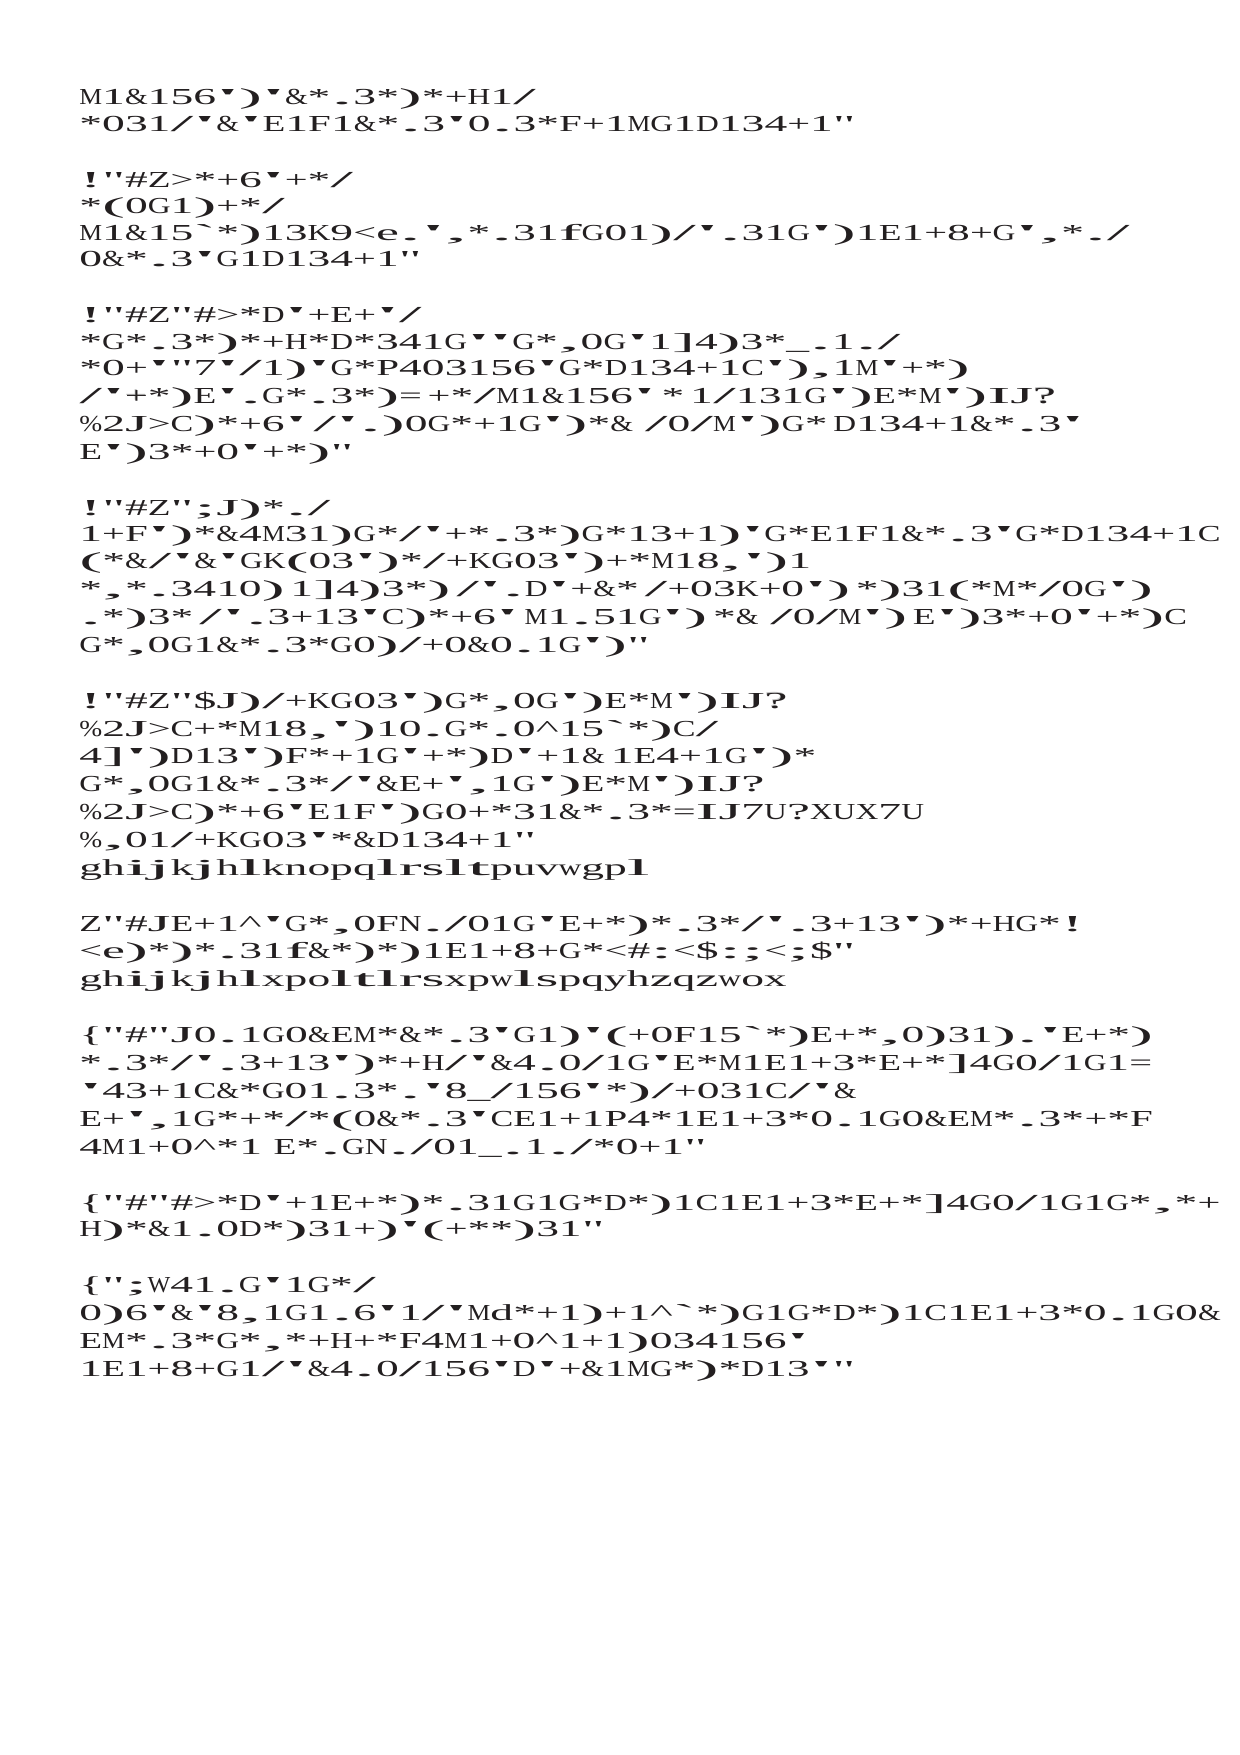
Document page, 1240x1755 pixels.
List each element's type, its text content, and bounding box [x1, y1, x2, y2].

text !"#Z"$J)/+KG03')G*,0G')E*M')IJ?%2J>C+*M18,')10.G*.0^15`*)C/4]')D13')F*+1G'+*)D'+1& 1E4+1G')* G*,0G1&*.3*/'&E+',1G')E*M')IJ?%2J>C)*+6'E1F')G0+*31&*.3*=IJ7U?XUX7U%,01/+KG03'*&D134+1" [79, 687, 1239, 853]
text *,*.3410) 1]4)3*) /'.D'+&* /+03K+0') *)31(*M*/0G') .*)3* /'.3+13'C)*+6' M1.51G') *& /0/M') E')3*+0'+*)C G*,0G1&*.3*G0)/+0&0.1G')" [79, 575, 1239, 657]
text ghijkjhlxpoltlrsxpwlspqyhzqzwox [79, 965, 1239, 991]
text ghijkjhlknopqlrsltpuvwgpl [79, 854, 1239, 880]
text M1&156')'&*.3*)*+H1/*031/'&'E1F1&*.3'0.3*F+1MG1D134+1" [79, 83, 1239, 136]
text /'+*)E'.G*.3*)= +*/M1&156' * 1/131G')E*M')IJ?%2J>C)*+6' /'.)0G*+1G')*& /0/M')G* D134+1&*.3' E')3*+0'+*)" [79, 382, 1239, 464]
text {"#"#>*D'+1E+*)*.31G1G*D*)1C1E1+3*E+*]4G0/1G1G*,*+H)*&1.0D*)31+)'(+**)31" [79, 1189, 1239, 1241]
text {";W41.G'1G*/0)6'&'8,1G1.6'1/'Md*+1)+1^`*)G1G*D*)1C1E1+3*0.1G0&EM*.3*G*,*+H+*F4M1+0^1+1)034156' 1E1+8+G1/'&4.0/156'D'+&1MG*)*D13'" [79, 1271, 1239, 1382]
text {"#"J0.1G0&EM*&*.3'G1)'(+0F15`*)E+*,0)31).'E+*)*.3*/'.3+13')*+H/'&4.0/1G'E*M1E1+3*E+*]4G0/1G1= '43+1C&*G01.3*.'8_/156'*)/+031C/'& E+',1G*+*/*(0&*.3'CE1+1P4*1E1+3*0.1G0&EM*.3*+*F4M1+0^*1 E*.GN./01_.1./*0+1" [79, 1021, 1174, 1159]
text Z"#JE+1^'G*,0FN./01G'E+*)*.3*/'.3+13')*+HG*!<e)*)*.31f&*)*)1E1+8+G*<#:<$:;<;$" [79, 910, 1239, 963]
text !"#Z"#>*D'+E+'/*G*.3*)*+H*D*341G''G*,0G'1]4)3*_.1./*0+'"7'/1)'G*P403156'G*D134+1C'),1M'+*) [79, 301, 1239, 380]
text !"#Z";J)*./1+F')*&4M31)G*/'+*.3*)G*13+1)'G*E1F1&*.3'G*D134+1C(*&/'&'GK(03')*/+KG03')+*M18,')1 [79, 494, 1239, 573]
text !"#Z>*+6'+*/*(0G1)+*/M1&15`*)13K9<e.',*.31fG01)/'.31G')1E1+8+G',*./0&*.3'G1D134+1" [79, 166, 1239, 271]
